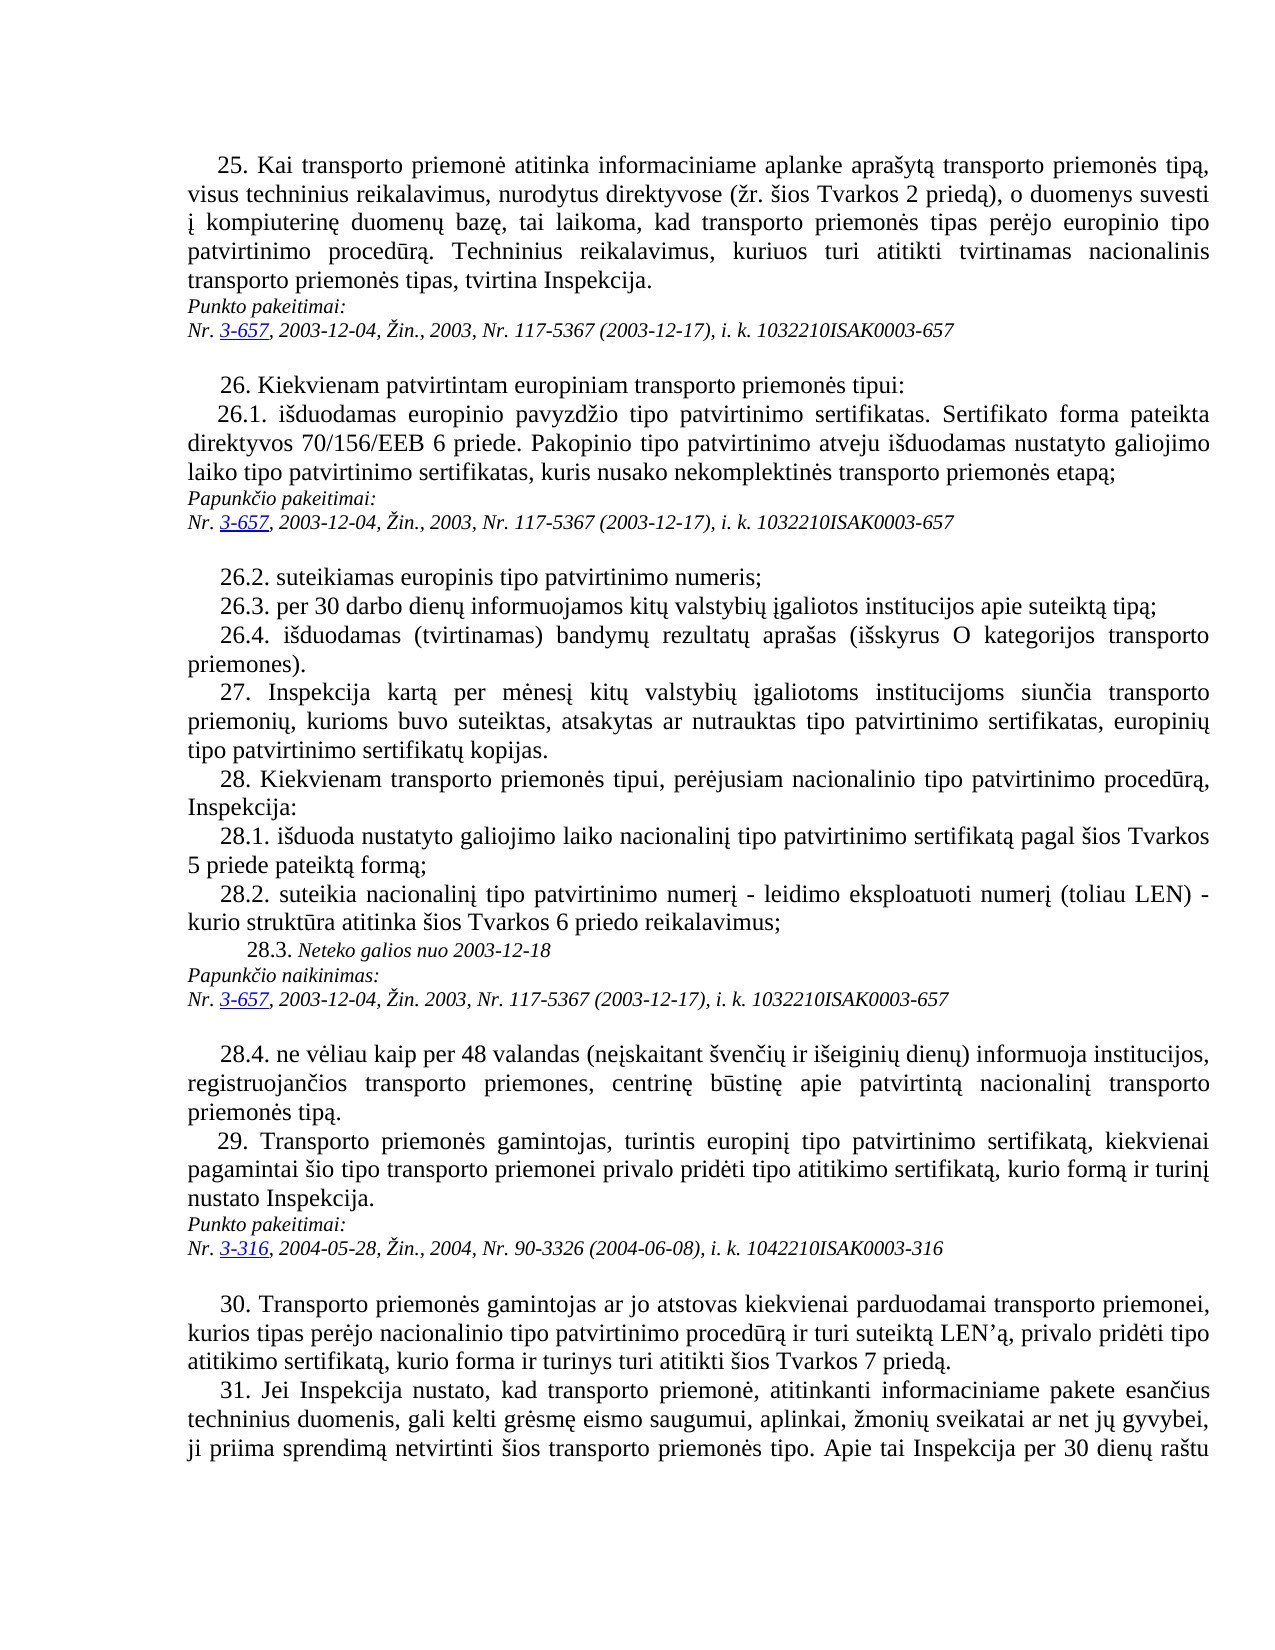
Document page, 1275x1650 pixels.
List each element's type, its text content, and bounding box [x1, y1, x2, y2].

text Punkto pakeitimai: [187, 1212, 1211, 1236]
text 31. Jei Inspekcija nustato, kad transporto priemonė, atitinkanti informaciniame pakete esančius techninius duomenis, gali kelti grėsmę eismo saugumui, aplinkai, žmonių sveikatai ar net jų gyvybei, ji priima sprendimą netvirtinti šios transporto priemonės tipo. Apie tai Inspekcija per 30 dienų raštu [187, 1375, 1211, 1461]
text Nr. 3-316, 2004-05-28, Žin., 2004, Nr. 90-3326 (2004-06-08), i. k. 1042210ISAK0003-316 [187, 1236, 1211, 1260]
text 28.3. Neteko galios nuo 2003-12-18 [187, 936, 1211, 963]
text 28.2. suteikia nacionalinį tipo patvirtinimo numerį - leidimo eksploatuoti numerį (toliau LEN) - kurio struktūra atitinka šios Tvarkos 6 priedo reikalavimus; [187, 879, 1211, 936]
text Punkto pakeitimai: [187, 294, 1211, 318]
text 26.1. išduodamas europinio pavyzdžio tipo patvirtinimo sertifikatas. Sertifikato forma pateikta direktyvos 70/156/EEB 6 priede. Pakopinio tipo patvirtinimo atveju išduodamas nustatyto galiojimo laiko tipo patvirtinimo sertifikatas, kuris nusako nekomplektinės transporto priemonės etapą; [187, 399, 1211, 486]
text 28.1. išduoda nustatyto galiojimo laiko nacionalinį tipo patvirtinimo sertifikatą pagal šios Tvarkos 5 priede pateiktą formą; [187, 821, 1211, 879]
text 28.4. ne vėliau kaip per 48 valandas (neįskaitant švenčių ir išeiginių dienų) informuoja institucijos, registruojančios transporto priemones, centrinę būstinę apie patvirtintą nacionalinį transporto priemonės tipą. [187, 1039, 1211, 1126]
text Papunkčio naikinimas: [187, 963, 1211, 987]
text Nr. 3-657, 2003-12-04, Žin., 2003, Nr. 117-5367 (2003-12-17), i. k. 1032210ISAK0003-657 [187, 318, 1211, 342]
text 30. Transporto priemonės gamintojas ar jo atstovas kiekvienai parduodamai transporto priemonei, kurios tipas perėjo nacionalinio tipo patvirtinimo procedūrą ir turi suteiktą LEN’ą, privalo pridėti tipo atitikimo sertifikatą, kurio forma ir turinys turi atitikti šios Tvarkos 7 priedą. [187, 1289, 1211, 1375]
text 26.4. išduodamas (tvirtinamas) bandymų rezultatų aprašas (išskyrus O kategorijos transporto priemones). [187, 620, 1211, 677]
text 26. Kiekvienam patvirtintam europiniam transporto priemonės tipui: [187, 371, 1211, 399]
text 28. Kiekvienam transporto priemonės tipui, perėjusiam nacionalinio tipo patvirtinimo procedūrą, Inspekcija: [187, 764, 1211, 821]
text 26.2. suteikiamas europinis tipo patvirtinimo numeris; [187, 562, 1211, 591]
text 26.3. per 30 darbo dienų informuojamos kitų valstybių įgaliotos institucijos apie suteiktą tipą; [187, 591, 1211, 620]
text 29. Transporto priemonės gamintojas, turintis europinį tipo patvirtinimo sertifikatą, kiekvienai pagamintai šio tipo transporto priemonei privalo pridėti tipo atitikimo sertifikatą, kurio formą ir turinį nustato Inspekcija. [187, 1126, 1211, 1212]
text 27. Inspekcija kartą per mėnesį kitų valstybių įgaliotoms institucijoms siunčia transporto priemonių, kurioms buvo suteiktas, atsakytas ar nutrauktas tipo patvirtinimo sertifikatas, europinių tipo patvirtinimo sertifikatų kopijas. [187, 677, 1211, 764]
text Nr. 3-657, 2003-12-04, Žin. 2003, Nr. 117-5367 (2003-12-17), i. k. 1032210ISAK0003-657 [187, 987, 1211, 1011]
text Nr. 3-657, 2003-12-04, Žin., 2003, Nr. 117-5367 (2003-12-17), i. k. 1032210ISAK0003-657 [187, 510, 1211, 534]
text Papunkčio pakeitimai: [187, 486, 1211, 510]
text 25. Kai transporto priemonė atitinka informaciniame aplanke aprašytą transporto priemonės tipą, visus techninius reikalavimus, nurodytus direktyvose (žr. šios Tvarkos 2 priedą), o duomenys suvesti į kompiuterinę duomenų bazę, tai laikoma, kad transporto priemonės tipas perėjo europinio tipo patvirtinimo procedūrą. Techninius reikalavimus, kuriuos turi atitikti tvirtinamas nacionalinis transporto priemonės tipas, tvirtina Inspekcija. [187, 150, 1211, 294]
